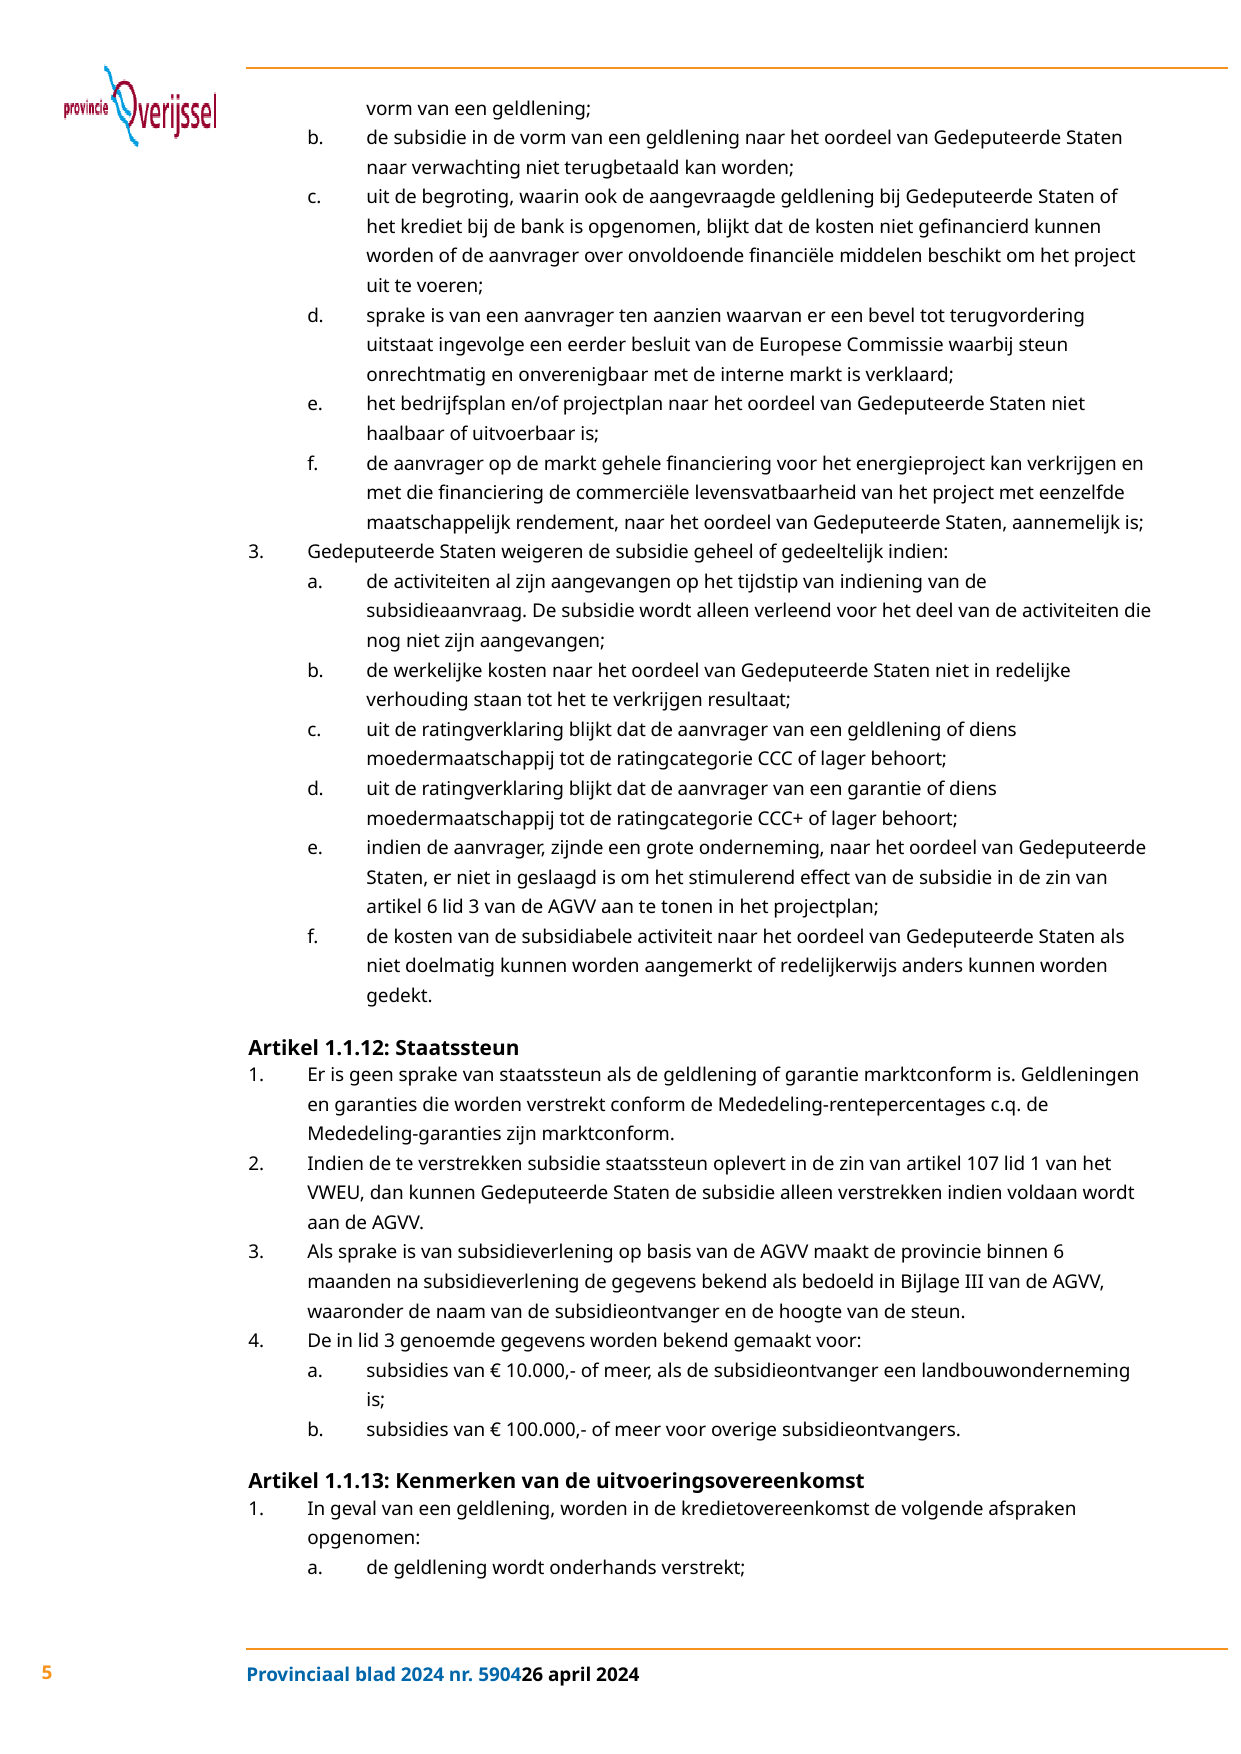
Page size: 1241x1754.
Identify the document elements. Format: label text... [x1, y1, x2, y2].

list de aanvrager op de markt gehele financiering voor het energieproject kan verkrijgen en met die financiering de commerciële levensvatbaarheid van het project met eenzelfde maatschappelijk rendement, naar het oordeel van Gedeputeerde Staten, aannemelijk is; [307, 450, 1152, 535]
text Artikel 1.1.13: Kenmerken van de uitvoeringsovereenkomst [248, 1467, 1152, 1495]
list In geval van een geldlening, worden in de kredietovereenkomst de volgende afspraken opgenomen: [248, 1495, 1152, 1550]
list De in lid 3 genoemde gegevens worden bekend gemaakt voor: [248, 1327, 1152, 1353]
text Artikel 1.1.12: Staatssteun [248, 1033, 1152, 1061]
list indien de aanvrager, zijnde een grote onderneming, naar het oordeel van Gedeputeerde Staten, er niet in geslaagd is om het stimulerend effect van de subsidie in de zin van artikel 6 lid 3 van de AGVV aan te tonen in het projectplan; [307, 834, 1152, 919]
list subsidies van € 10.000,- of meer, als de subsidieontvanger een landbouwonderneming is; [307, 1357, 1152, 1412]
list Als sprake is van subsidieverlening op basis van de AGVV maakt de provincie binnen 6 maanden na subsidieverlening de gegevens bekend als bedoeld in Bijlage III van de AGVV, waaronder de naam van de subsidieontvanger en de hoogte van de steun. [248, 1239, 1152, 1323]
list de activiteiten al zijn aangevangen op het tijdstip van indiening van de subsidieaanvraag. De subsidie wordt alleen verleend voor het deel van de activiteiten die nog niet zijn aangevangen; [307, 568, 1152, 653]
list Indien de te verstrekken subsidie staatssteun oplevert in de zin van artikel 107 lid 1 van het VWEU, dan kunnen Gedeputeerde Staten de subsidie alleen verstrekken indien voldaan wordt aan de AGVV. [248, 1150, 1152, 1235]
list vorm van een geldlening; [307, 95, 1152, 121]
list de kosten van de subsidiabele activiteit naar het oordeel van Gedeputeerde Staten als niet doelmatig kunnen worden aangemerkt of redelijkerwijs anders kunnen worden gedekt. [307, 923, 1152, 1008]
list de geldlening wordt onderhands verstrekt; [307, 1554, 1152, 1580]
list de subsidie in de vorm van een geldlening naar het oordeel van Gedeputeerde Staten naar verwachting niet terugbetaald kan worden; [307, 124, 1152, 180]
list subsidies van € 100.000,- of meer voor overige subsidieontvangers. [307, 1416, 1152, 1442]
list uit de ratingverklaring blijkt dat de aanvrager van een garantie of diens moedermaatschappij tot de ratingcategorie CCC+ of lager behoort; [307, 775, 1152, 831]
list Gedeputeerde Staten weigeren de subsidie geheel of gedeeltelijk indien: [248, 538, 1152, 564]
list Er is geen sprake van staatssteun als de geldlening of garantie marktconform is. Geldleningen en garanties die worden verstrekt conform de Mededeling-rentepercentages c.q. de Mededeling-garanties zijn marktconform. [248, 1061, 1152, 1146]
list de werkelijke kosten naar het oordeel van Gedeputeerde Staten niet in redelijke verhouding staan tot het te verkrijgen resultaat; [307, 657, 1152, 712]
list het bedrijfsplan en/of projectplan naar het oordeel van Gedeputeerde Staten niet haalbaar of uitvoerbaar is; [307, 391, 1152, 446]
list uit de begroting, waarin ook de aangevraagde geldlening bij Gedeputeerde Staten of het krediet bij de bank is opgenomen, blijkt dat de kosten niet gefinancierd kunnen worden of de aanvrager over onvoldoende financiële middelen beschikt om het project uit te voeren; [307, 183, 1152, 298]
list sprake is van een aanvrager ten aanzien waarvan er een bevel tot terugvordering uitstaat ingevolge een eerder besluit van de Europese Commissie waarbij steun onrechtmatig en onverenigbaar met de interne markt is verklaard; [307, 302, 1152, 387]
picture [41, 47, 231, 172]
list uit de ratingverklaring blijkt dat de aanvrager van een geldlening of diens moedermaatschappij tot de ratingcategorie CCC of lager behoort; [307, 716, 1152, 771]
